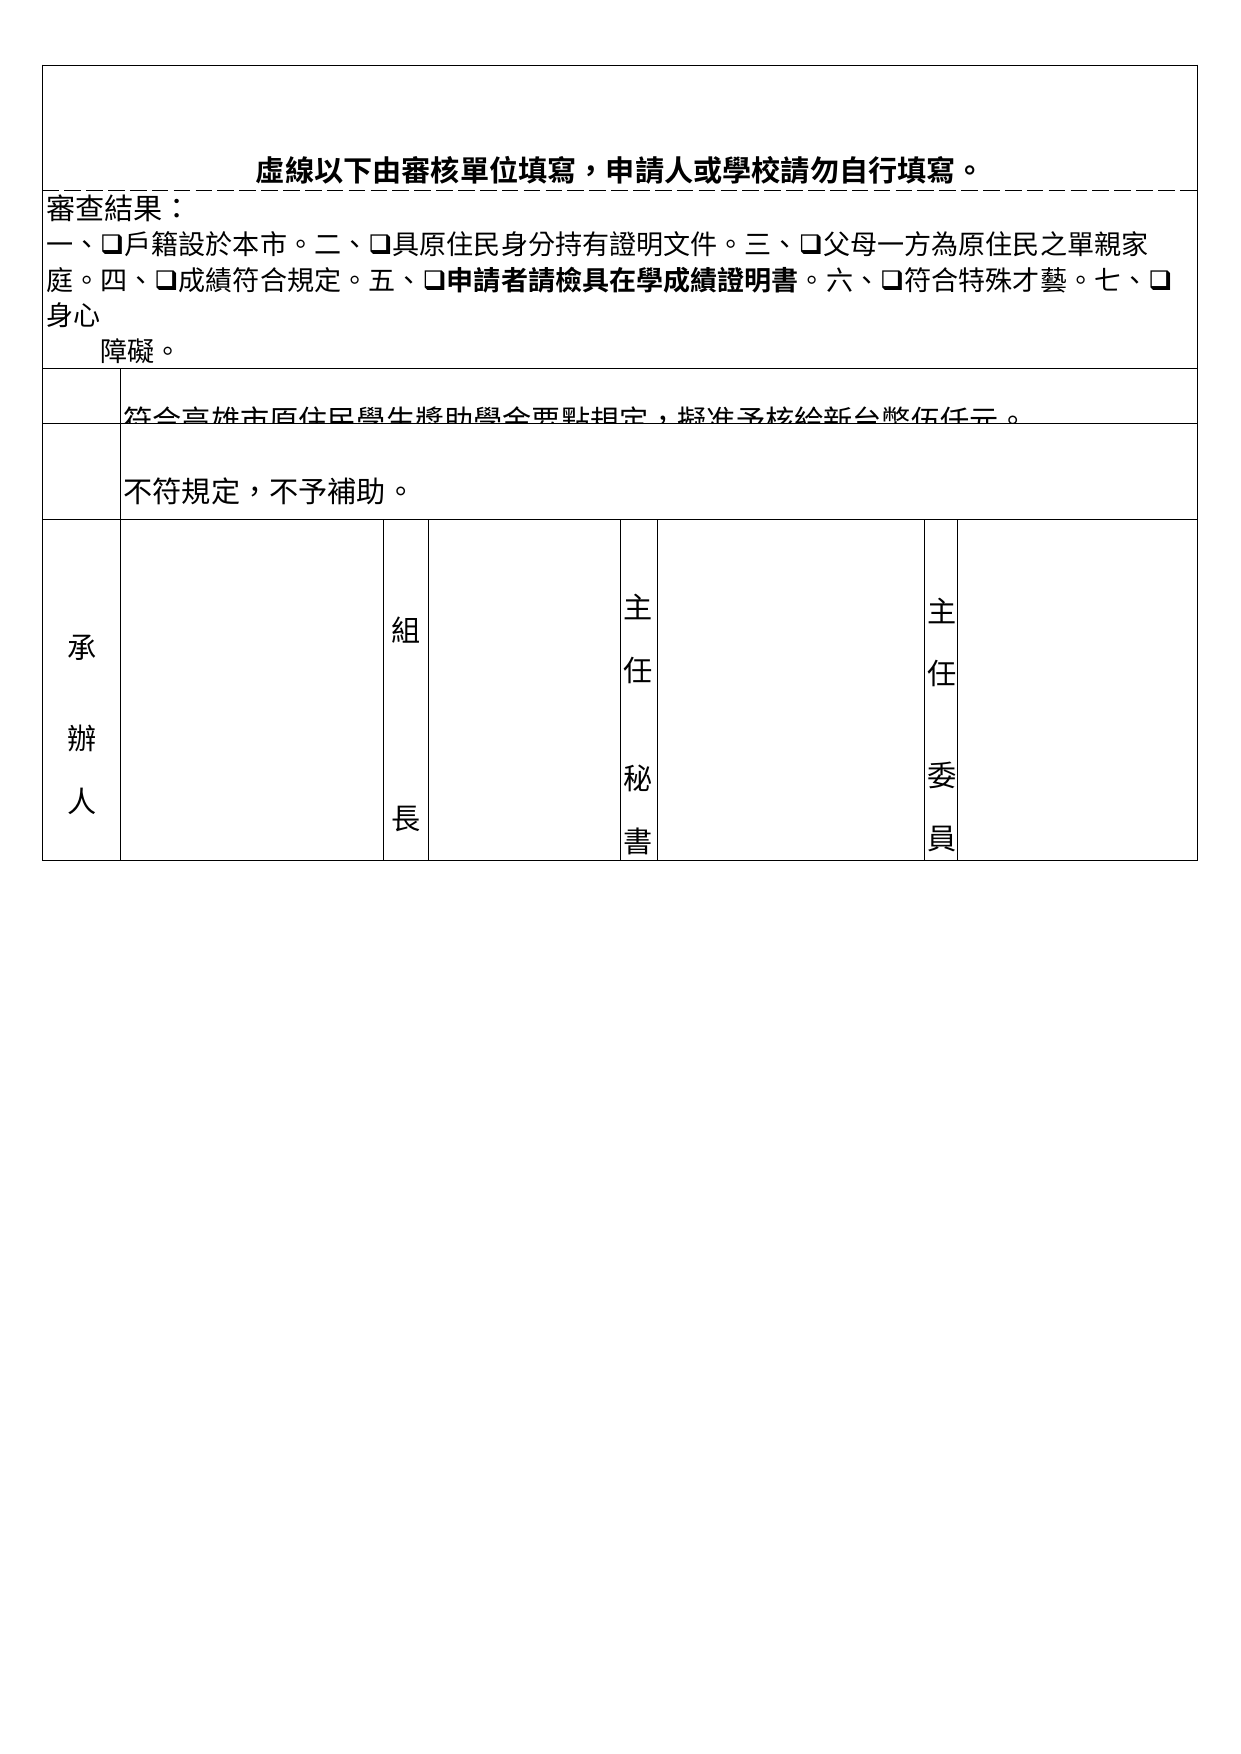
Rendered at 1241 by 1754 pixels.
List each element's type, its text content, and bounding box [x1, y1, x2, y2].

table_cell [429, 520, 620, 860]
table_cell 主任 委員 [925, 520, 957, 860]
table_cell 承 辦 人 [43, 520, 120, 860]
table_cell [43, 424, 120, 519]
table_cell 符合高雄市原住民學生獎助學金要點規定，擬准予核給新台幣伍仟元。 [121, 369, 1197, 423]
table_cell 主任 秘書 [621, 520, 657, 860]
table_cell 審查結果： 一、戶籍設於本市。二、具原住民身分持有證明文件。三、父母一方為原住民之單親家庭。四、成績符合規定。五、申請者請檢具在學成績證明書。六、符合特殊才藝。七、身心 障礙。 [43, 190, 1197, 368]
table_cell [43, 369, 120, 423]
table_cell 不符規定，不予補助。 未設籍本市；成績未達合格標準；無原住民身分但非單親家庭子女。 [121, 424, 1197, 519]
table_cell [658, 520, 924, 860]
table_cell 虛線以下由審核單位填寫，申請人或學校請勿自行填寫。 [43, 66, 1197, 189]
table_cell [121, 520, 383, 860]
table_cell [958, 520, 1197, 860]
table_cell 組 長 [384, 520, 428, 860]
